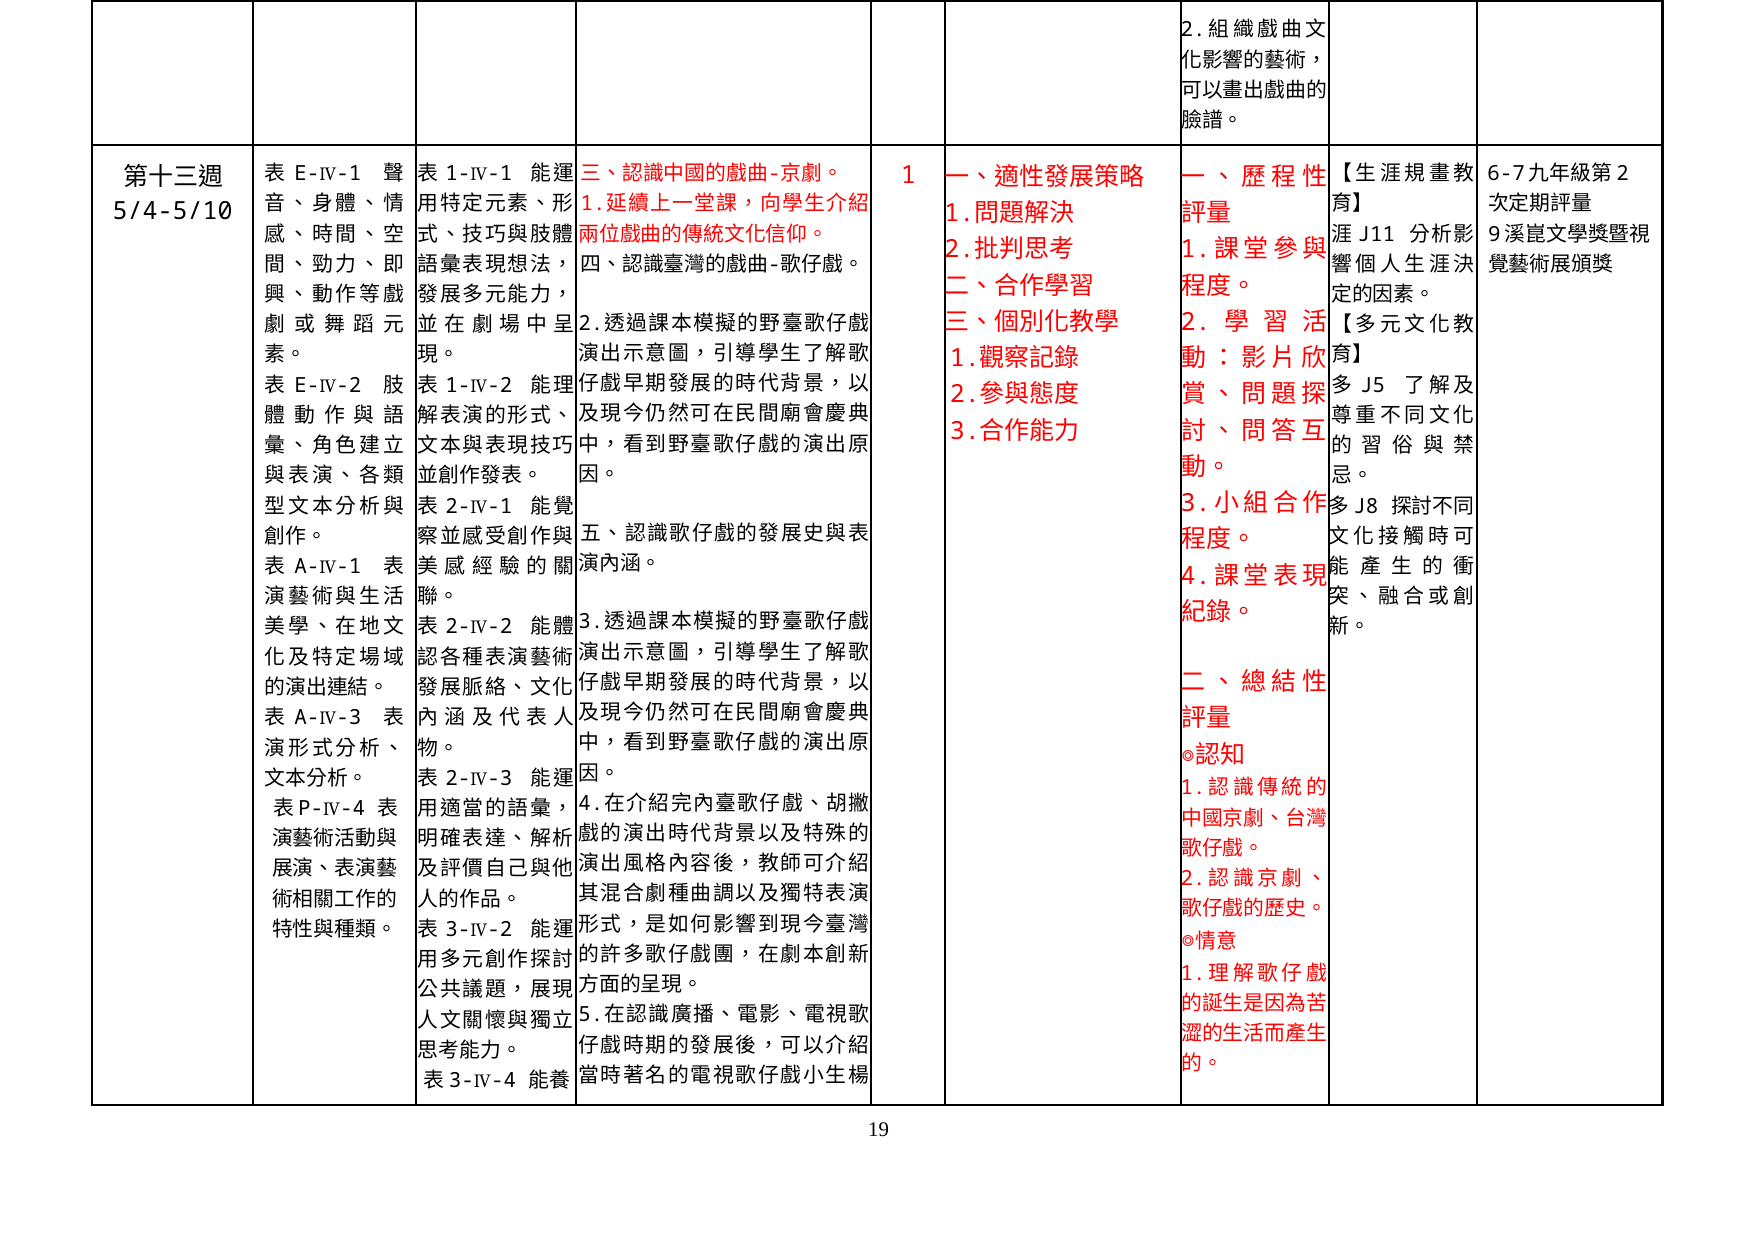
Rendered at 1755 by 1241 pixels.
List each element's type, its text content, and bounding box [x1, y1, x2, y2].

table_cell 【生涯規畫教育】 涯J11 分析影響個人生涯決定的因素。 【多元文化教育】 多J5 了解及尊重不同文化的習俗與禁忌。 多J8 探討不同文化接觸時可能產生的衝突、融合或創新。 [1330, 146, 1476, 1104]
table_cell [1330, 2, 1476, 144]
table_cell [1478, 2, 1661, 144]
table_cell [417, 2, 575, 144]
table_cell [93, 2, 252, 144]
table_cell 2.組織戲曲文化影響的藝術，可以畫出戲曲的臉譜。 [1182, 2, 1328, 144]
table_cell [254, 2, 415, 144]
table_cell 1 [872, 146, 944, 1104]
table_cell 表E-Ⅳ-1 聲音、身體、情感、時間、空間、勁力、即興、動作等戲劇或舞蹈元素。 表E-Ⅳ-2 肢體動作與語彙、角色建立與表演、各類型文本分析與創作。 表A-Ⅳ-1 表演藝術與生活美學、在地文化及特定場域的演出連結。 表A-Ⅳ-3 表演形式分析、文本分析。 表P-Ⅳ-4 表演藝術活動與展演、表演藝術相關工作的特性與種類。 [254, 146, 415, 1104]
table_cell 一、適性發展策略 1.問題解決 2.批判思考 二、合作學習 三、個別化教學 1.觀察記錄 2.參與態度 3.合作能力 [946, 146, 1180, 1104]
table_cell 表1-Ⅳ-1 能運用特定元素、形式、技巧與肢體語彙表現想法，發展多元能力，並在劇場中呈現。 表1-Ⅳ-2 能理解表演的形式、文本與表現技巧並創作發表。 表2-Ⅳ-1 能覺察並感受創作與美感經驗的關聯。 表2-Ⅳ-2 能體認各種表演藝術發展脈絡、文化內涵及代表人物。 表2-Ⅳ-3 能運用適當的語彙，明確表達、解析及評價自己與他人的作品。 表3-Ⅳ-2 能運用多元創作探討公共議題，展現人文關懷與獨立思考能力。 表3-Ⅳ-4 能養 [417, 146, 575, 1104]
table_cell 第十三週5/4-5/10 [93, 146, 252, 1104]
table_cell 三、認識中國的戲曲-京劇。 1.延續上一堂課，向學生介紹兩位戲曲的傳統文化信仰。 四、認識臺灣的戲曲-歌仔戲。 2.透過課本模擬的野臺歌仔戲演出示意圖，引導學生了解歌仔戲早期發展的時代背景，以及現今仍然可在民間廟會慶典中，看到野臺歌仔戲的演出原因。 五、認識歌仔戲的發展史與表演內涵。 3.透過課本模擬的野臺歌仔戲演出示意圖，引導學生了解歌仔戲早期發展的時代背景，以及現今仍然可在民間廟會慶典中，看到野臺歌仔戲的演出原因。 4.在介紹完內臺歌仔戲、胡撇戲的演出時代背景以及特殊的演出風格內容後，教師可介紹其混合劇種曲調以及獨特表演形式，是如何影響到現今臺灣的許多歌仔戲團，在劇本創新方面的呈現。 5.在認識廣播、電影、電視歌仔戲時期的發展後，可以介紹當時著名的電視歌仔戲小生楊 [577, 146, 870, 1104]
table_cell 一、歷程性評量 1.課堂參與程度。 2.學習活動：影片欣賞、問題探討、問答互動。 3.小組合作程度。 4.課堂表現紀錄。 二、總結性評量 ◎認知 1.認識傳統的中國京劇、台灣歌仔戲。 2.認識京劇、歌仔戲的歷史。 ◎情意 1.理解歌仔戲的誕生是因為苦澀的生活而產生的。 [1182, 146, 1328, 1104]
table_cell [577, 2, 870, 144]
table_cell [872, 2, 944, 144]
table_cell [946, 2, 1180, 144]
table_cell 6-7九年級第2次定期評量 9溪崑文學獎暨視覺藝術展頒獎 [1478, 146, 1661, 1104]
